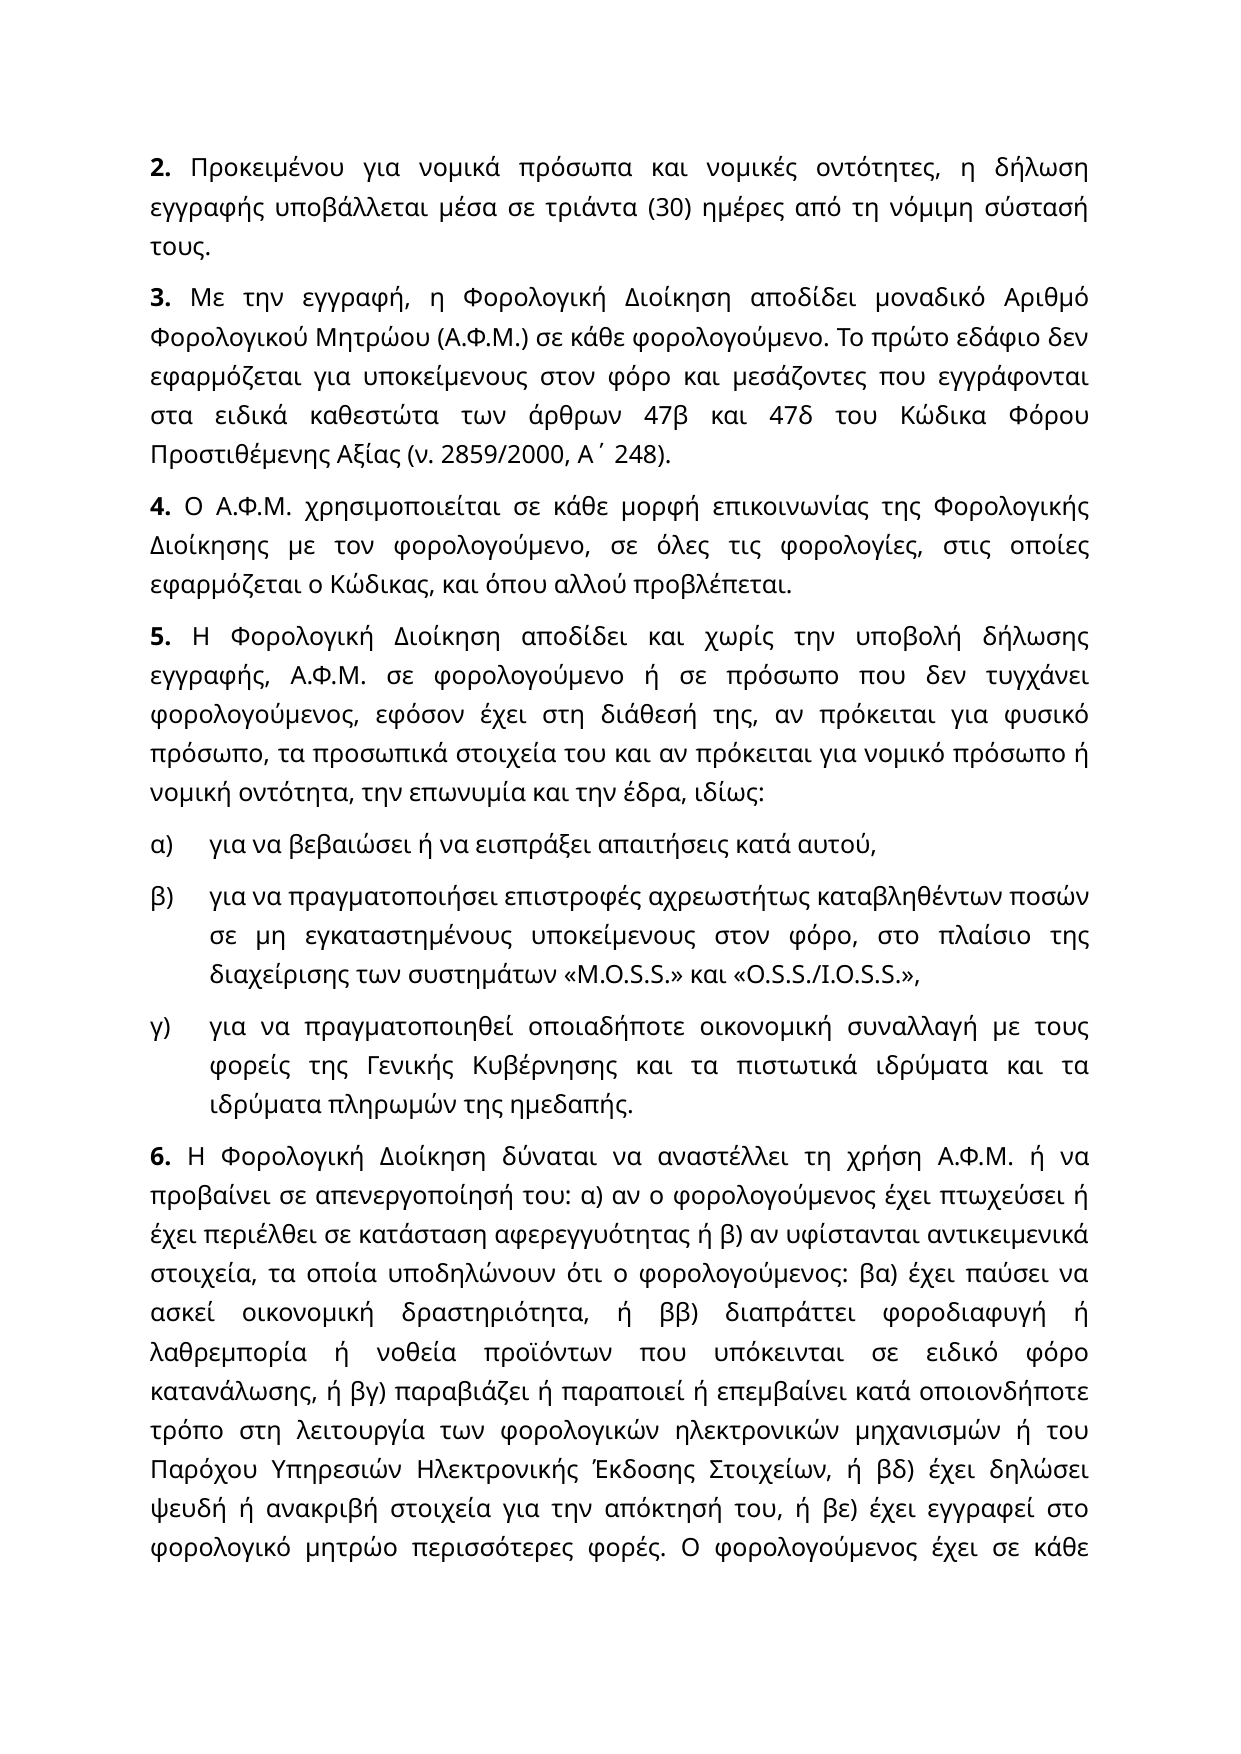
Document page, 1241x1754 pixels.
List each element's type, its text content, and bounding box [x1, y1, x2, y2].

list α) για να βεβαιώσει ή να εισπράξει απαιτήσεις κατά αυτού, [150, 827, 1090, 861]
list β) για να πραγματοποιήσει επιστροφές αχρεωστήτως καταβληθέντων ποσών σε μη εγκαταστημένους υποκείμενους στον φόρο, στο πλαίσιο της διαχείρισης των συστημάτων «M.O.S.S.» και «O.S.S./I.O.S.S.», [150, 878, 1090, 991]
text 2. Προκειμένου για νομικά πρόσωπα και νομικές οντότητες, η δήλωση εγγραφής υποβάλλεται μέσα σε τριάντα (30) ημέρες από τη νόμιμη σύστασή τους. [150, 150, 1090, 262]
text 4. Ο Α.Φ.Μ. χρησιμοποιείται σε κάθε μορφή επικοινωνίας της Φορολογικής Διοίκησης με τον φορολογούμενο, σε όλες τις φορολογίες, στις οποίες εφαρμόζεται ο Κώδικας, και όπου αλλού προβλέπεται. [150, 488, 1090, 601]
list γ) για να πραγματοποιηθεί οποιαδήποτε οικονομική συναλλαγή με τους φορείς της Γενικής Κυβέρνησης και τα πιστωτικά ιδρύματα και τα ιδρύματα πληρωμών της ημεδαπής. [150, 1008, 1090, 1121]
text 5. Η Φορολογική Διοίκηση αποδίδει και χωρίς την υποβολή δήλωσης εγγραφής, Α.Φ.Μ. σε φορολογούμενο ή σε πρόσωπο που δεν τυγχάνει φορολογούμενος, εφόσον έχει στη διάθεσή της, αν πρόκειται για φυσικό πρόσωπο, τα προσωπικά στοιχεία του και αν πρόκειται για νομικό πρόσωπο ή νομική οντότητα, την επωνυμία και την έδρα, ιδίως: [150, 618, 1090, 809]
text 6. Η Φορολογική Διοίκηση δύναται να αναστέλλει τη χρήση Α.Φ.Μ. ή να προβαίνει σε απενεργοποίησή του: α) αν ο φορολογούμενος έχει πτωχεύσει ή έχει περιέλθει σε κατάσταση αφερεγγυότητας ή β) αν υφίστανται αντικειμενικά στοιχεία, τα οποία υποδηλώνουν ότι ο φορολογούμενος: βα) έχει παύσει να ασκεί οικονομική δραστηριότητα, ή ββ) διαπράττει φοροδιαφυγή ή λαθρεμπορία ή νοθεία προϊόντων που υπόκεινται σε ειδικό φόρο κατανάλωσης, ή βγ) παραβιάζει ή παραποιεί ή επεμβαίνει κατά οποιονδήποτε τρόπο στη λειτουργία των φορολογικών ηλεκτρονικών μηχανισμών ή του Παρόχου Υπηρεσιών Ηλεκτρονικής Έκδοσης Στοιχείων, ή βδ) έχει δηλώσει ψευδή ή ανακριβή στοιχεία για την απόκτησή του, ή βε) έχει εγγραφεί στο φορολογικό μητρώο περισσότερες φορές. Ο φορολογούμενος έχει σε κάθε [150, 1138, 1090, 1564]
text 3. Με την εγγραφή, η Φορολογική Διοίκηση αποδίδει μοναδικό Αριθμό Φορολογικού Μητρώου (Α.Φ.Μ.) σε κάθε φορολογούμενο. Το πρώτο εδάφιο δεν εφαρμόζεται για υποκείμενους στον φόρο και μεσάζοντες που εγγράφονται στα ειδικά καθεστώτα των άρθρων 47β και 47δ του Κώδικα Φόρου Προστιθέμενης Αξίας (ν. 2859/2000, Α΄ 248). [150, 280, 1090, 471]
